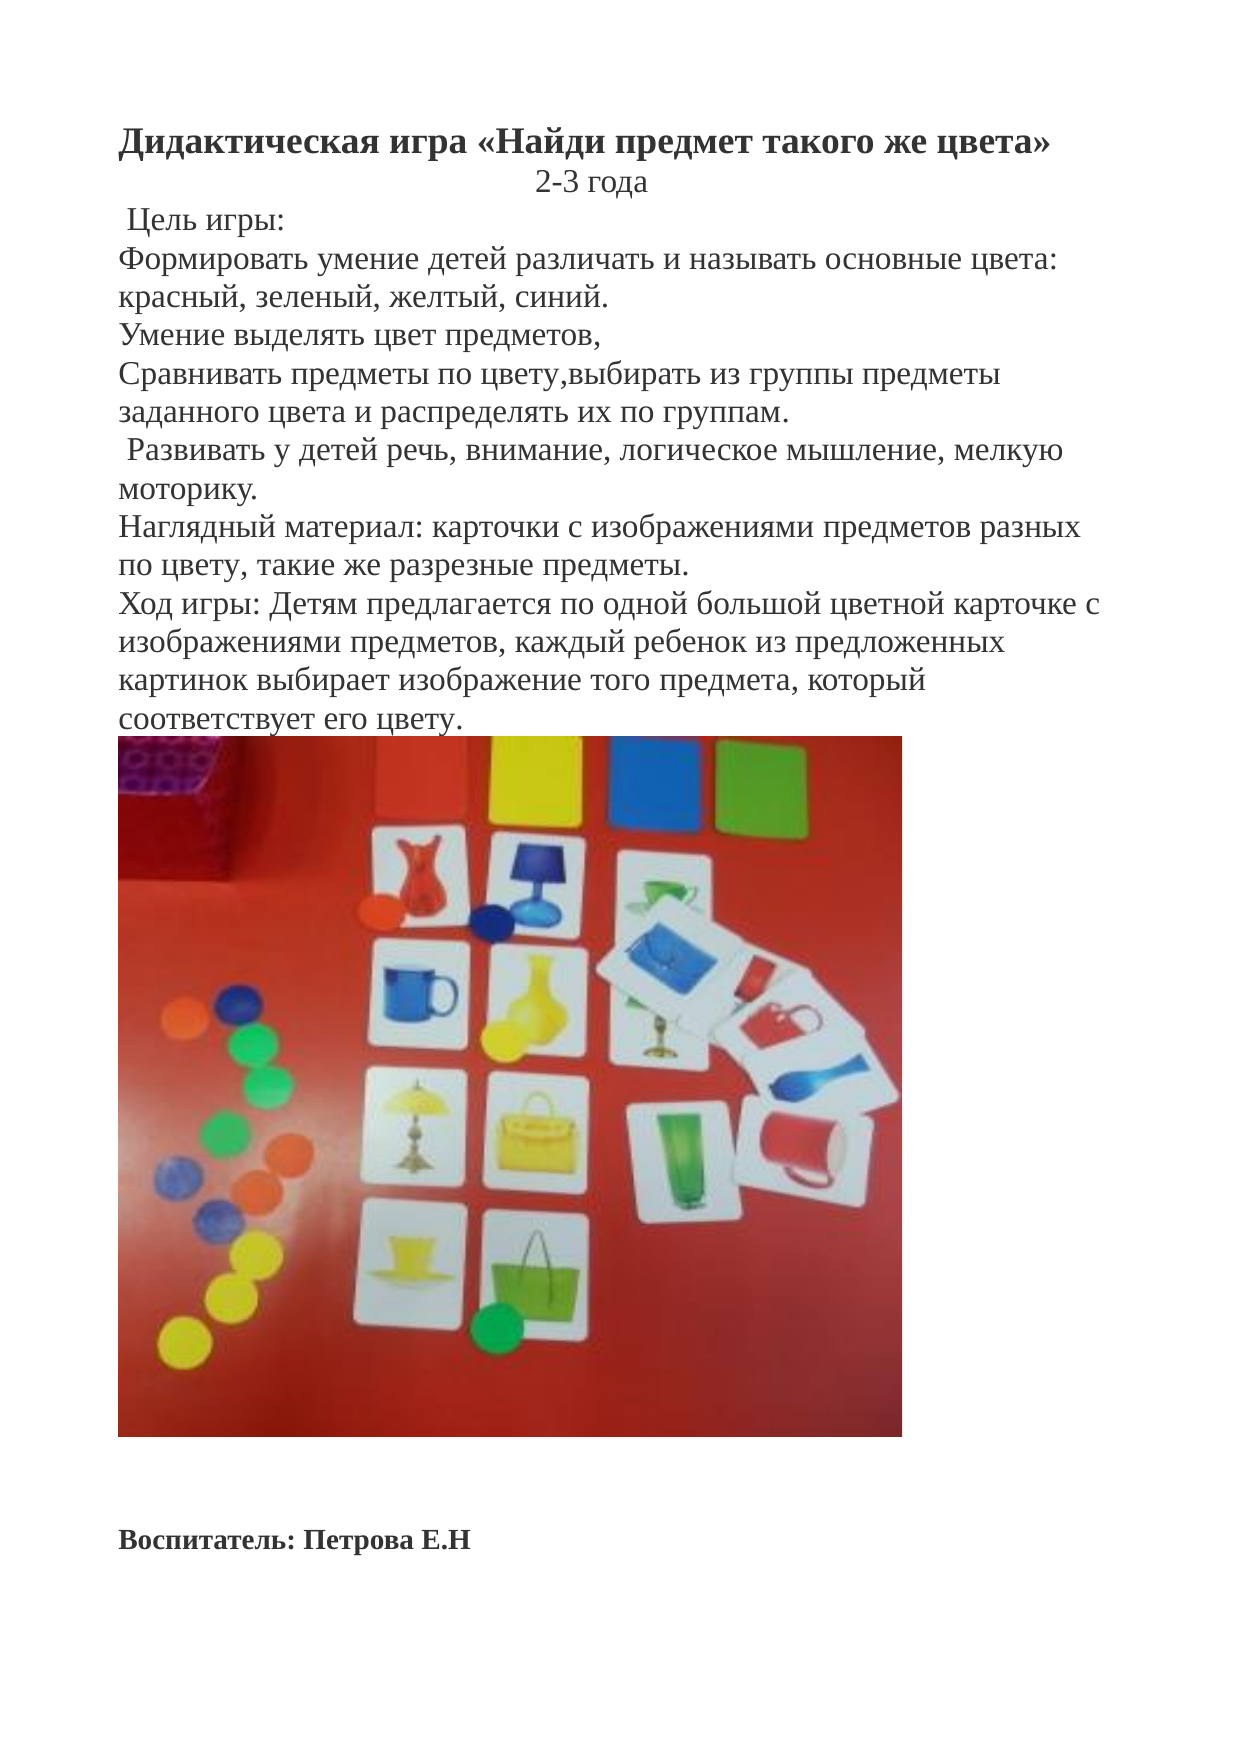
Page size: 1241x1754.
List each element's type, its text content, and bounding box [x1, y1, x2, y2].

text Наглядный материал: карточки с изображениями предметов разных по цвету, такие же разрезные предметы. [118, 506, 1122, 583]
text Формировать умение детей различать и называть основные цвета: красный, зеленый, желтый, синий. [118, 238, 1122, 314]
text 2-3 года [118, 161, 1122, 199]
text Развивать у детей речь, внимание, логическое мышление, мелкую моторику. [118, 429, 1122, 506]
text Сравнивать предметы по цвету,выбирать из группы предметы заданного цвета и распределять их по группам. [118, 353, 1122, 429]
text Воспитатель: Петрова Е.Н [118, 1522, 1122, 1556]
text Умение выделять цвет предметов, [118, 314, 1122, 353]
text Ход игры: Детям предлагается по одной большой цветной карточке с изображениями предметов, каждый ребенок из предложенных картинок выбирает изображение того предмета, который соответствует его цвету. [118, 583, 1122, 736]
picture [118, 736, 903, 1437]
text Цель игры: [118, 199, 1122, 238]
text Дидактическая игра «Найди предмет такого же цвета» [118, 118, 1122, 161]
